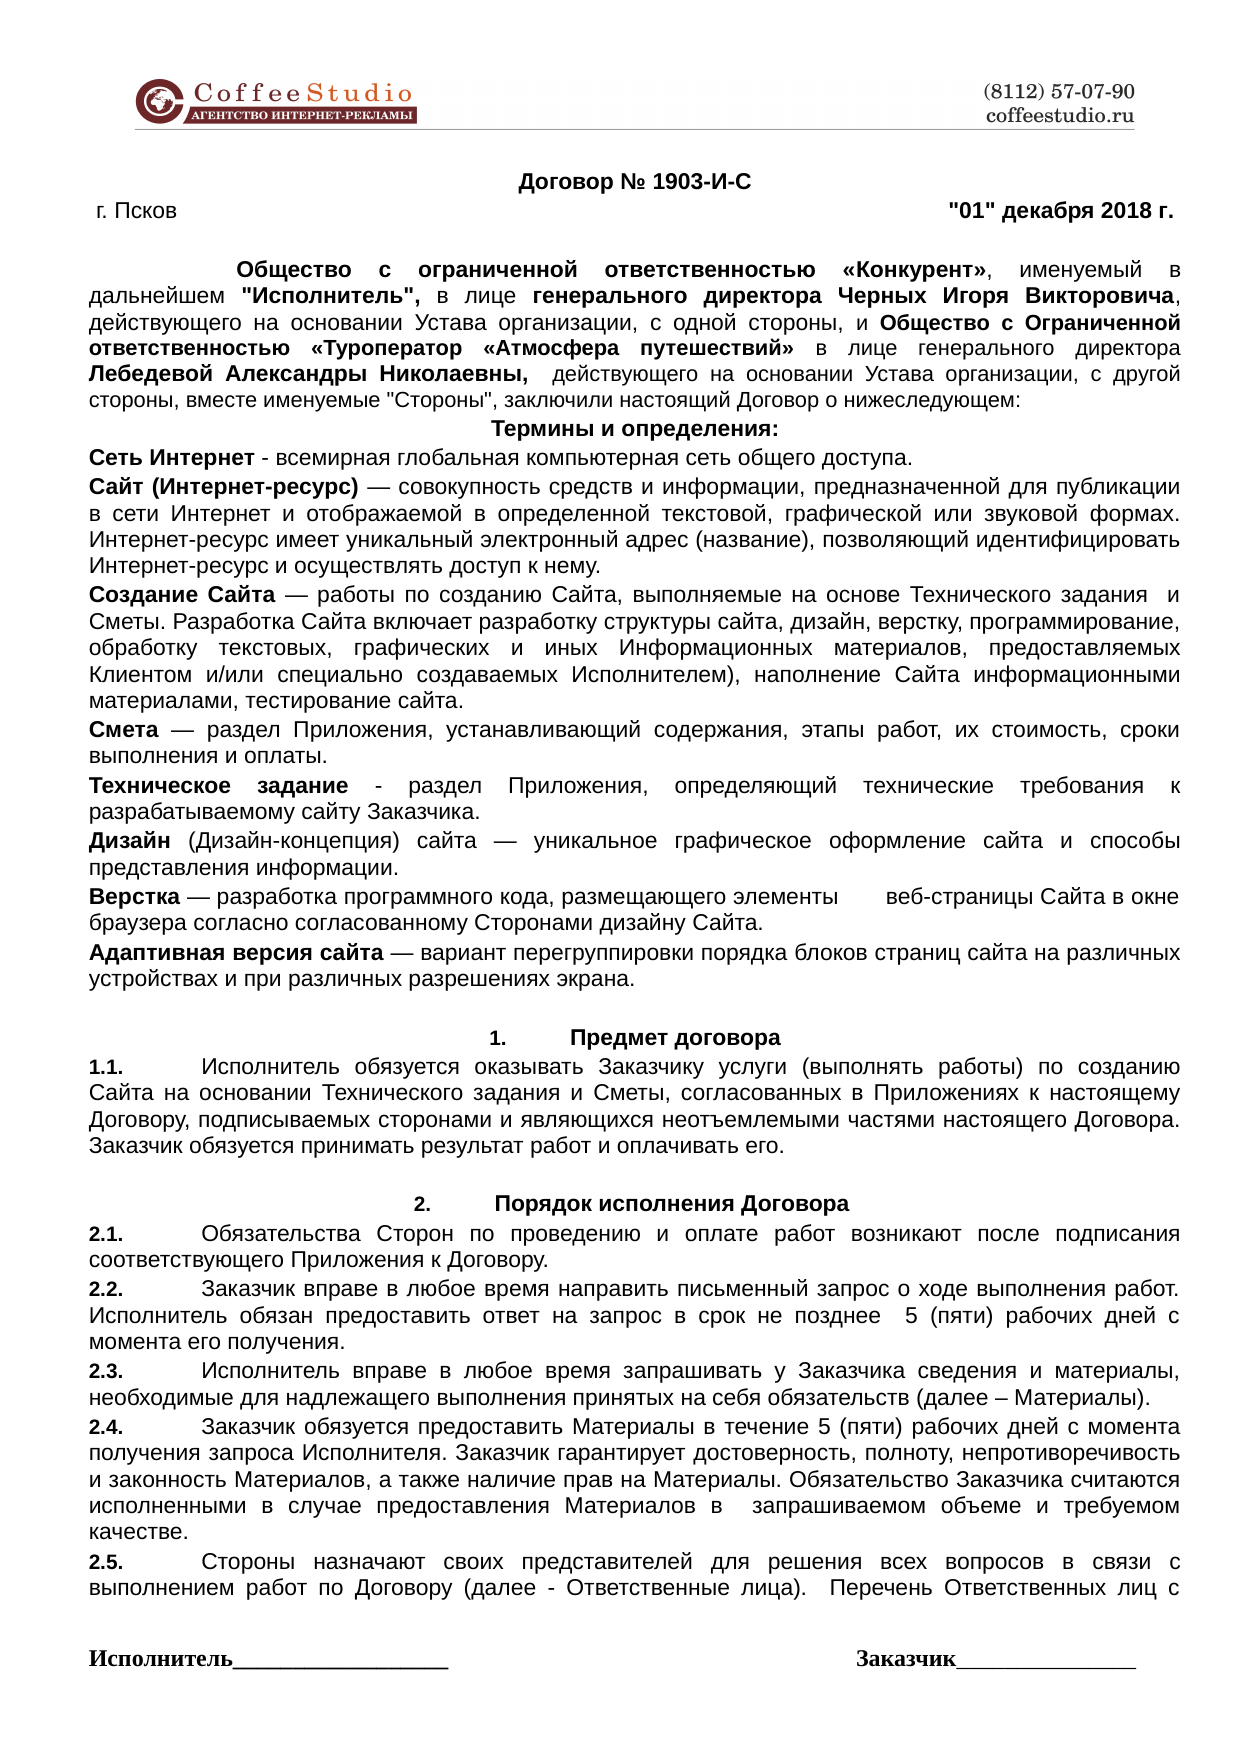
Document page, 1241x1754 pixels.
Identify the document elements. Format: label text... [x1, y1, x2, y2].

text Адаптивная версия сайта — вариант перегруппировки порядка блоков страниц сайта на различных устройствах и при различных разрешениях экрана. [88, 939, 1181, 991]
list Стороны назначают своих представителей для решения всех вопросов в связи с выполнением работ по Договору (далее - Ответственные лица). Перечень Ответственных лиц с [88, 1548, 1181, 1600]
list Обязательства Cторон по проведению и оплате работ возникают после подписания соответствующего Приложения к Договору. [88, 1220, 1181, 1272]
list Заказчик обязуется предоставить Материалы в течение 5 (пяти) рабочих дней с момента получения запроса Исполнителя. Заказчик гарантирует достоверность, полноту, непротиворечивость и законность Материалов, а также наличие прав на Материалы. Обязательство Заказчика считаются исполненными в случае предоставления Материалов в запрашиваемом объеме и требуемом качестве. [88, 1413, 1181, 1545]
text Создание Сайта — работы по созданию Сайта, выполняемые на основе Технического задания и Сметы. Разработка Сайта включает разработку структуры сайта, дизайн, верстку, программирование, обработку текстовых, графических и иных Информационных материалов, предоставляемых Клиентом и/или специально создаваемых Исполнителем), наполнение Сайта информационными материалами, тестирование сайта. [88, 581, 1181, 713]
text Договор № 1903-И-С [88, 168, 1181, 194]
text Сайт (Интернет-ресурс) — совокупность средств и информации, предназначенной для публикации в сети Интернет и отображаемой в определенной текстовой, графической или звуковой формах. Интернет-ресурс имеет уникальный электронный адрес (название), позволяющий идентифицировать Интернет-ресурс и осуществлять доступ к нему. [88, 473, 1181, 578]
text г. Псков "01" декабря 2018 г. [88, 197, 1181, 224]
text Верстка — разработка программного кода, размещающего элементы веб-страницы Сайта в окне браузера согласно согласованному Сторонами дизайну Сайта. [88, 883, 1181, 936]
list Порядок исполнения Договора [88, 1190, 1181, 1217]
picture [134, 79, 1135, 130]
text Смета — раздел Приложения, устанавливающий содержания, этапы работ, их стоимость, сроки выполнения и оплаты. [88, 716, 1181, 769]
text Дизайн (Дизайн-концепция) сайта — уникальное графическое оформление сайта и способы представления информации. [88, 827, 1181, 880]
text Техническое задание - раздел Приложения, определяющий технические требования к разрабатываемому сайту Заказчика. [88, 772, 1181, 824]
text Сеть Интернет - всемирная глобальная компьютерная сеть общего доступа. [88, 444, 1181, 470]
text Общество с ограниченной ответственностью «Конкурент», именуемый в дальнейшем "Исполнитель", в лице генерального директора Черных Игоря Викторовича, действующего на основании Устава организации, с одной стороны, и Общество с Ограниченной ответственностью «Туроператор «Атмосфера путешествий» в лице генерального директора Лебедевой Александры Николаевны, действующего на основании Устава организации, с другой стороны, вместе именуемые "Стороны", заключили настоящий Договор о нижеследующем: [88, 256, 1181, 412]
list Заказчик вправе в любое время направить письменный запрос о ходе выполнения работ. Исполнитель обязан предоставить ответ на запрос в срок не позднее 5 (пяти) рабочих дней с момента его получения. [88, 1275, 1181, 1354]
list Исполнитель обязуется оказывать Заказчику услуги (выполнять работы) по созданию Сайта на основании Технического задания и Сметы, согласованных в Приложениях к настоящему Договору, подписываемых сторонами и являющихся неотъемлемыми частями настоящего Договора. Заказчик обязуется принимать результат работ и оплачивать его. [88, 1053, 1181, 1158]
text Термины и определения: [88, 414, 1181, 441]
list Исполнитель вправе в любое время запрашивать у Заказчика сведения и материалы, необходимые для надлежащего выполнения принятых на себя обязательств (далее – Материалы). [88, 1357, 1181, 1410]
list Предмет договора [88, 1023, 1181, 1050]
